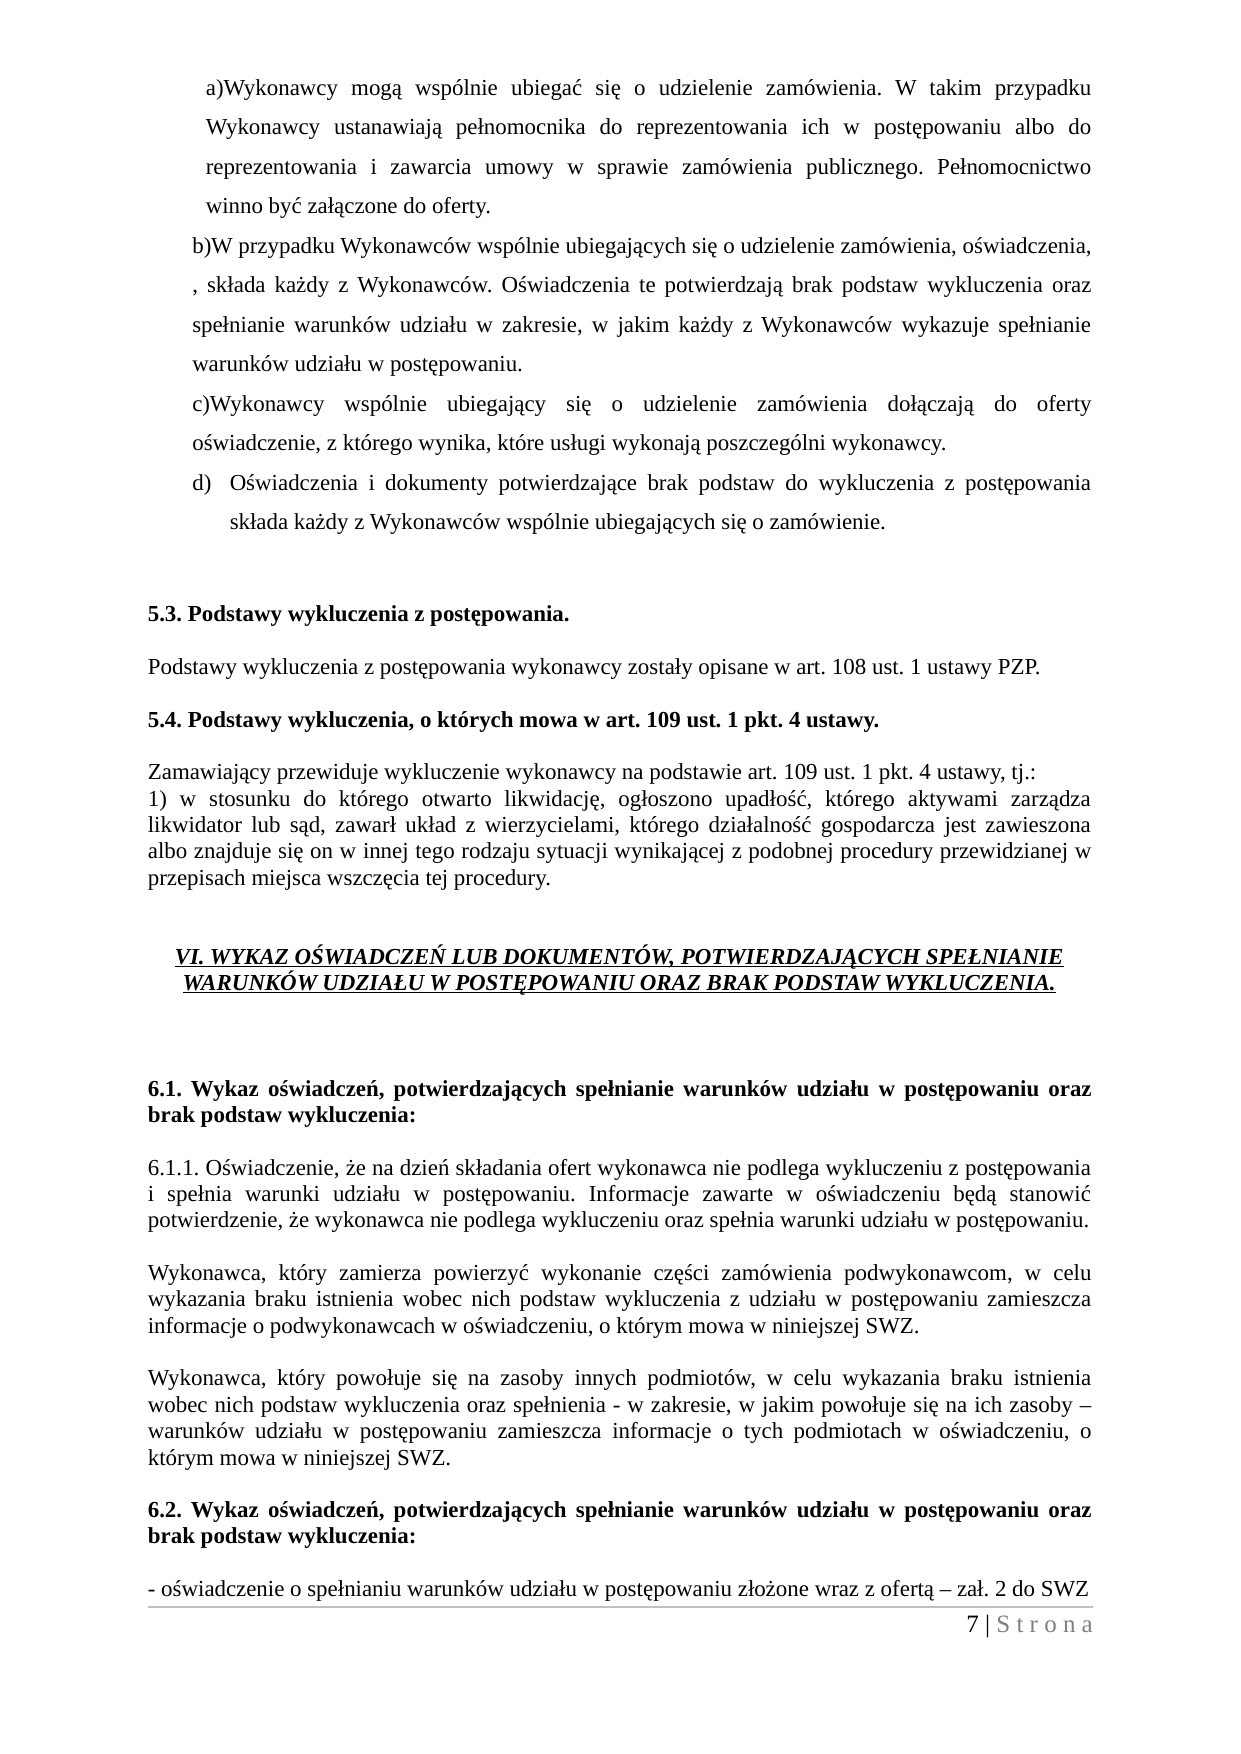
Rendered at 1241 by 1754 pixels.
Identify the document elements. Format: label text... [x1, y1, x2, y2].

text 6.2. Wykaz oświadczeń, potwierdzających spełnianie warunków udziału w postępowaniu oraz brak podstaw wykluczenia: [148, 1496, 1093, 1549]
text b)W przypadku Wykonawców wspólnie ubiegających się o udzielenie zamówienia, oświadczenia, , składa każdy z Wykonawców. Oświadczenia te potwierdzają brak podstaw wykluczenia oraz spełnianie warunków udziału w zakresie, w jakim każdy z Wykonawców wykazuje spełnianie warunków udziału w postępowaniu. [192, 232, 1093, 376]
text c)Wykonawcy wspólnie ubiegający się o udzielenie zamówienia dołączają do oferty oświadczenie, z którego wynika, które usługi wykonają poszczególni wykonawcy. [192, 389, 1093, 455]
text 1) w stosunku do którego otwarto likwidację, ogłoszono upadłość, którego aktywami zarządza likwidator lub sąd, zawarł układ z wierzycielami, którego działalność gospodarcza jest zawieszona albo znajduje się on w innej tego rodzaju sytuacji wynikającej z podobnej procedury przewidzianej w przepisach miejsca wszczęcia tej procedury. [148, 785, 1093, 890]
text a)Wykonawcy mogą wspólnie ubiegać się o udzielenie zamówienia. W takim przypadku Wykonawcy ustanawiają pełnomocnika do reprezentowania ich w postępowaniu albo do reprezentowania i zawarcia umowy w sprawie zamówienia publicznego. Pełnomocnictwo winno być załączone do oferty. [206, 74, 1093, 218]
text Podstawy wykluczenia z postępowania wykonawcy zostały opisane w art. 108 ust. 1 ustawy PZP. [148, 653, 1093, 679]
text 6.1. Wykaz oświadczeń, potwierdzających spełnianie warunków udziału w postępowaniu oraz brak podstaw wykluczenia: [148, 1074, 1093, 1127]
text 6.1.1. Oświadczenie, że na dzień składania ofert wykonawca nie podlega wykluczeniu z postępowania i spełnia warunki udziału w postępowaniu. Informacje zawarte w oświadczeniu będą stanowić potwierdzenie, że wykonawca nie podlega wykluczeniu oraz spełnia warunki udziału w postępowaniu. [148, 1154, 1093, 1233]
list Oświadczenia i dokumenty potwierdzające brak podstaw do wykluczenia z postępowania składa każdy z Wykonawców wspólnie ubiegających się o zamówienie. [192, 468, 1093, 534]
text Wykonawca, który powołuje się na zasoby innych podmiotów, w celu wykazania braku istnienia wobec nich podstaw wykluczenia oraz spełnienia - w zakresie, w jakim powołuje się na ich zasoby – warunków udziału w postępowaniu zamieszcza informacje o tych podmiotach w oświadczeniu, o którym mowa w niniejszej SWZ. [148, 1364, 1093, 1470]
text 5.3. Podstawy wykluczenia z postępowania. [148, 600, 1093, 627]
text Wykonawca, który zamierza powierzyć wykonanie części zamówienia podwykonawcom, w celu wykazania braku istnienia wobec nich podstaw wykluczenia z udziału w postępowaniu zamieszcza informacje o podwykonawcach w oświadczeniu, o którym mowa w niniejszej SWZ. [148, 1259, 1093, 1338]
text - oświadczenie o spełnianiu warunków udziału w postępowaniu złożone wraz z ofertą – zał. 2 do SWZ [148, 1575, 1093, 1602]
text Zamawiający przewiduje wykluczenie wykonawcy na podstawie art. 109 ust. 1 pkt. 4 ustawy, tj.: [148, 758, 1093, 785]
text VI. WYKAZ OŚWIADCZEŃ LUB DOKUMENTÓW, POTWIERDZAJĄCYCH SPEŁNIANIE WARUNKÓW UDZIAŁU W POSTĘPOWANIU ORAZ BRAK PODSTAW WYKLUCZENIA. [148, 943, 1093, 996]
text 5.4. Podstawy wykluczenia, o których mowa w art. 109 ust. 1 pkt. 4 ustawy. [148, 706, 1093, 732]
